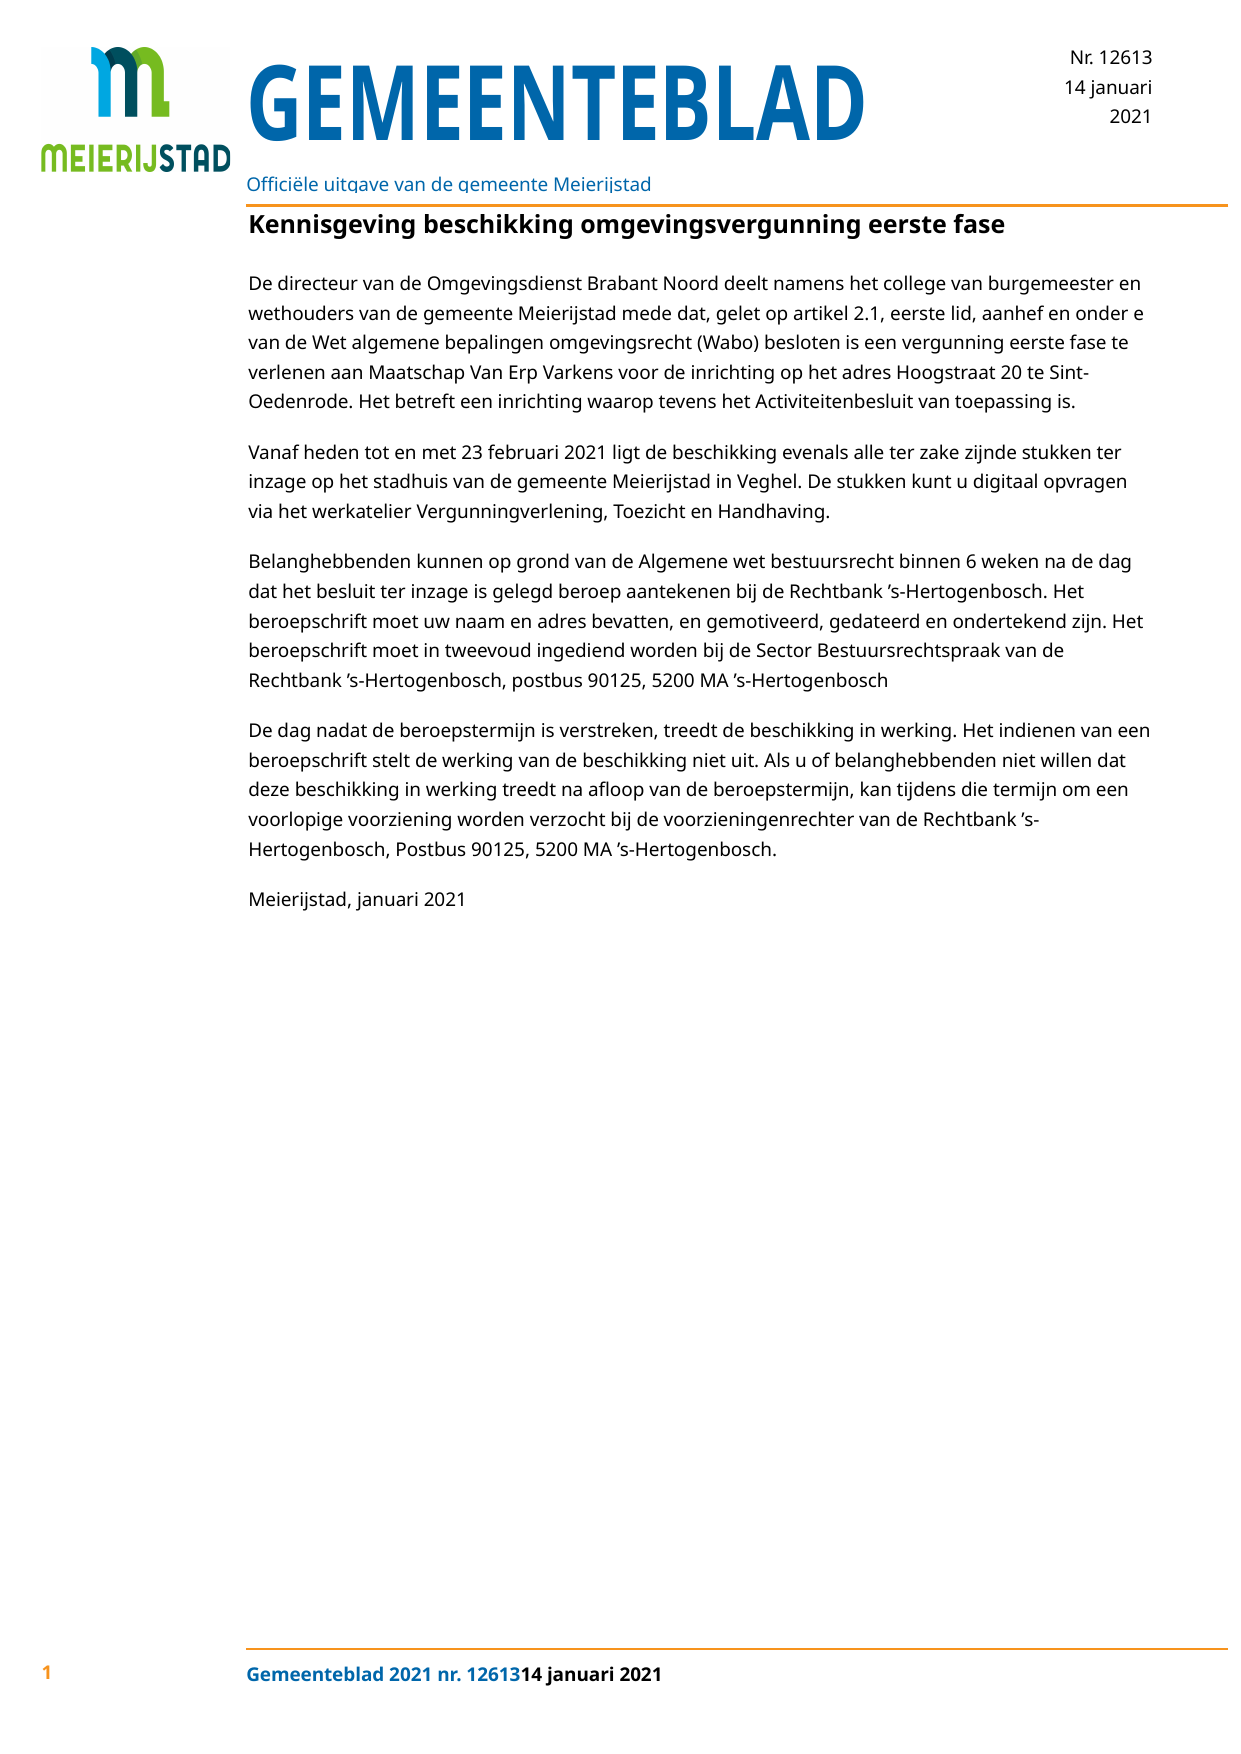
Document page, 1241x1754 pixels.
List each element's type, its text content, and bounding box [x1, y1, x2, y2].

text Vanaf heden tot en met 23 februari 2021 ligt de beschikking evenals alle ter zake zijnde stukken ter inzage op het stadhuis van de gemeente Meierijstad in Veghel. De stukken kunt u digitaal opvragen via het werkatelier Vergunningverlening, Toezicht en Handhaving. [248, 439, 1152, 524]
picture [41, 47, 231, 172]
text Belanghebbenden kunnen op grond van de Algemene wet bestuursrecht binnen 6 weken na de dag dat het besluit ter inzage is gelegd beroep aantekenen bij de Rechtbank ’s-Hertogenbosch. Het beroepschrift moet uw naam en adres bevatten, en gemotiveerd, gedateerd en ondertekend zijn. Het beroepschrift moet in tweevoud ingediend worden bij de Sector Bestuursrechtspraak van de Rechtbank ’s-Hertogenbosch, postbus 90125, 5200 MA ’s-Hertogenbosch [248, 549, 1152, 693]
text Meierijstad, januari 2021 [248, 886, 1152, 912]
text Kennisgeving beschikking omgevingsvergunning eerste fase [248, 207, 1152, 241]
text De dag nadat de beroepstermijn is verstreken, treedt de beschikking in werking. Het indienen van een beroepschrift stelt de werking van de beschikking niet uit. Als u of belanghebbenden niet willen dat deze beschikking in werking treedt na afloop van de beroepstermijn, kan tijdens die termijn om een voorlopige voorziening worden verzocht bij de voorzieningenrechter van de Rechtbank ’s-Hertogenbosch, Postbus 90125, 5200 MA ’s-Hertogenbosch. [248, 717, 1152, 861]
text De directeur van de Omgevingsdienst Brabant Noord deelt namens het college van burgemeester en wethouders van de gemeente Meierijstad mede dat, gelet op artikel 2.1, eerste lid, aanhef en onder e van de Wet algemene bepalingen omgevingsrecht (Wabo) besloten is een vergunning eerste fase te verlenen aan Maatschap Van Erp Varkens voor de inrichting op het adres Hoogstraat 20 te Sint-Oedenrode. Het betreft een inrichting waarop tevens het Activiteitenbesluit van toepassing is. [248, 270, 1152, 414]
